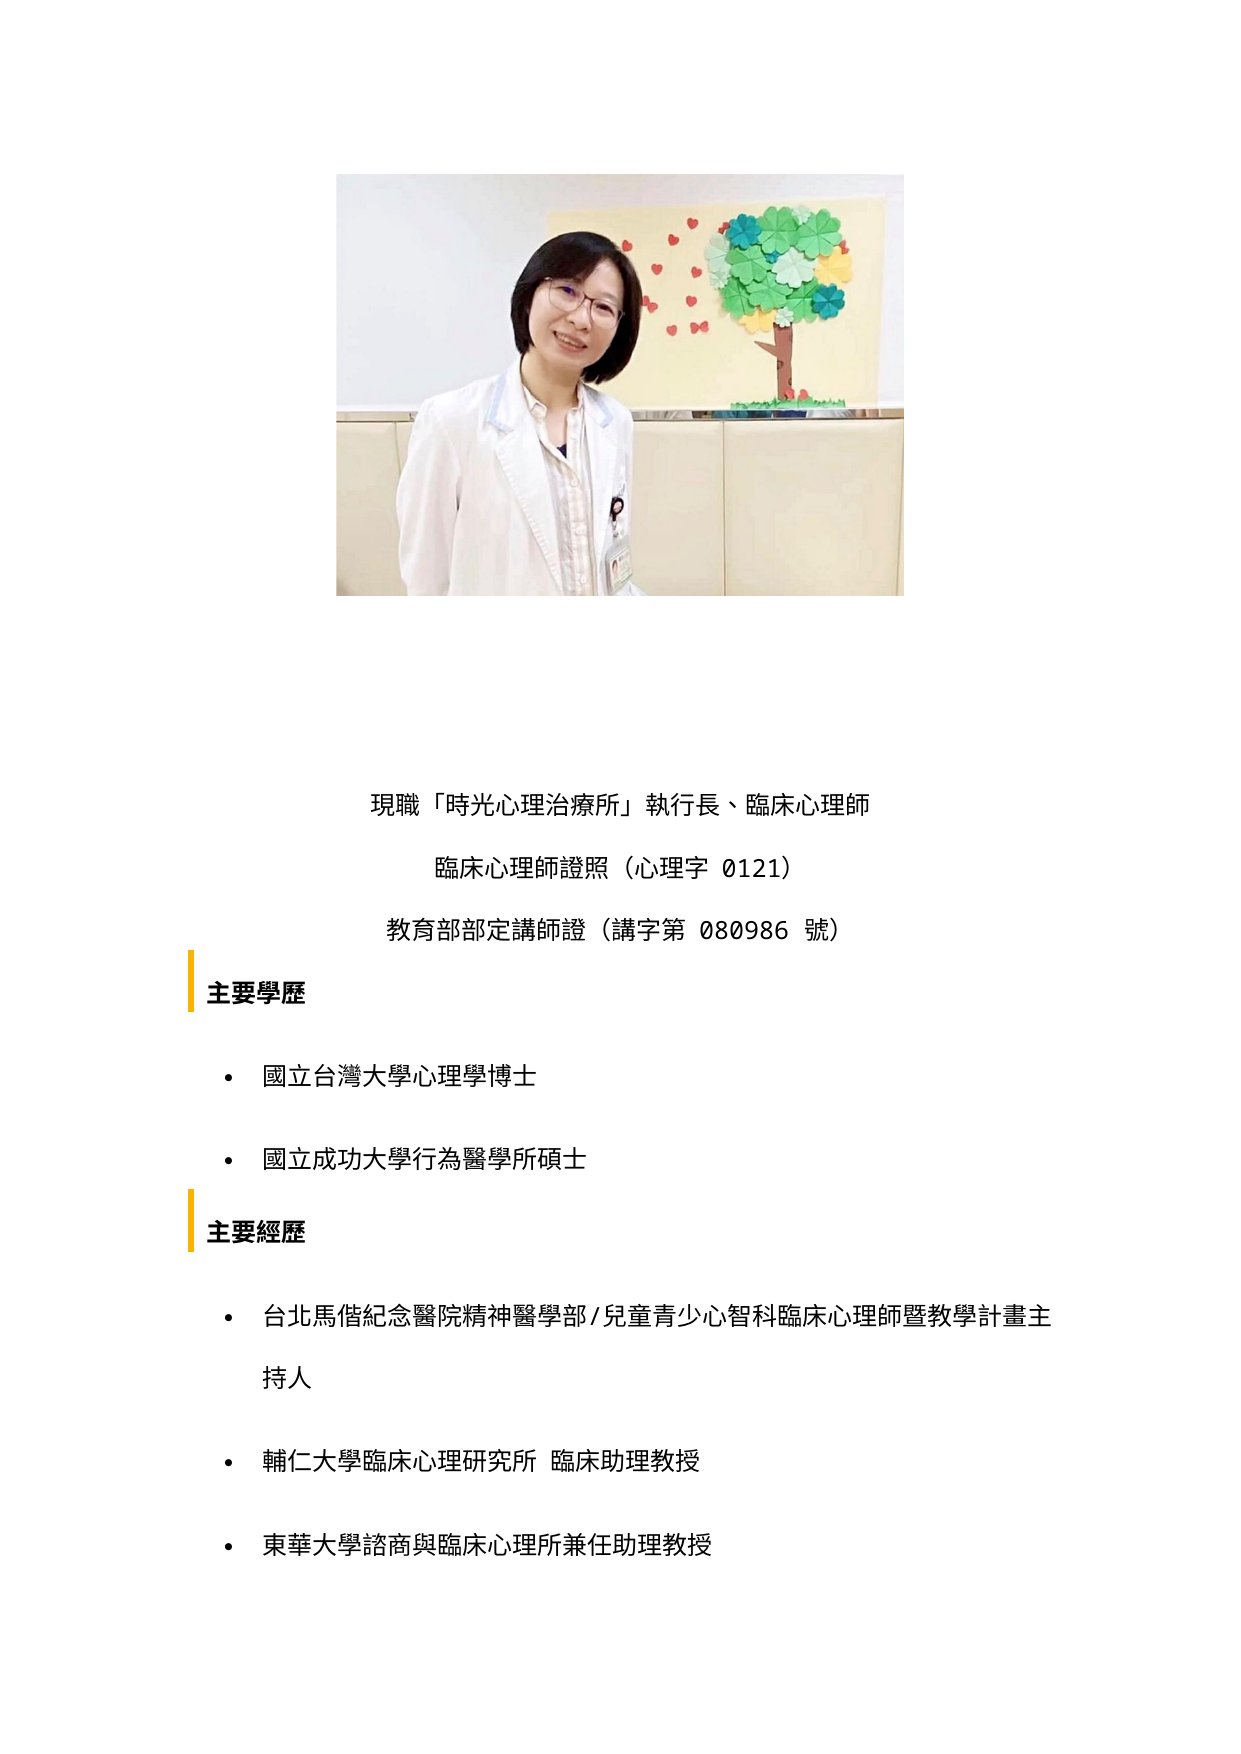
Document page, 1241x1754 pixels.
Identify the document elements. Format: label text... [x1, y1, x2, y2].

text 臨床心理師證照（心理字 0121） 教育部部定講師證（講字第 080986 號） [187, 824, 1053, 949]
list 東華大學諮商與臨床心理所兼任助理教授 [225, 1502, 1053, 1564]
text 現職「時光心理治療所」執行長、臨床心理師 [187, 762, 1053, 824]
subtitle 主要經歷 [194, 1189, 1053, 1252]
list 台北馬偕紀念醫院精神醫學部/兒童青少心智科臨床心理師暨教學計畫主持人 [225, 1272, 1053, 1397]
subtitle [187, 158, 1053, 596]
list 輔仁大學臨床心理研究所 臨床助理教授 [225, 1418, 1053, 1481]
list 國立成功大學行為醫學所碩士 [225, 1116, 1053, 1179]
list 國立台灣大學心理學博士 [225, 1033, 1053, 1095]
subtitle 主要學歷 [187, 949, 1053, 1012]
